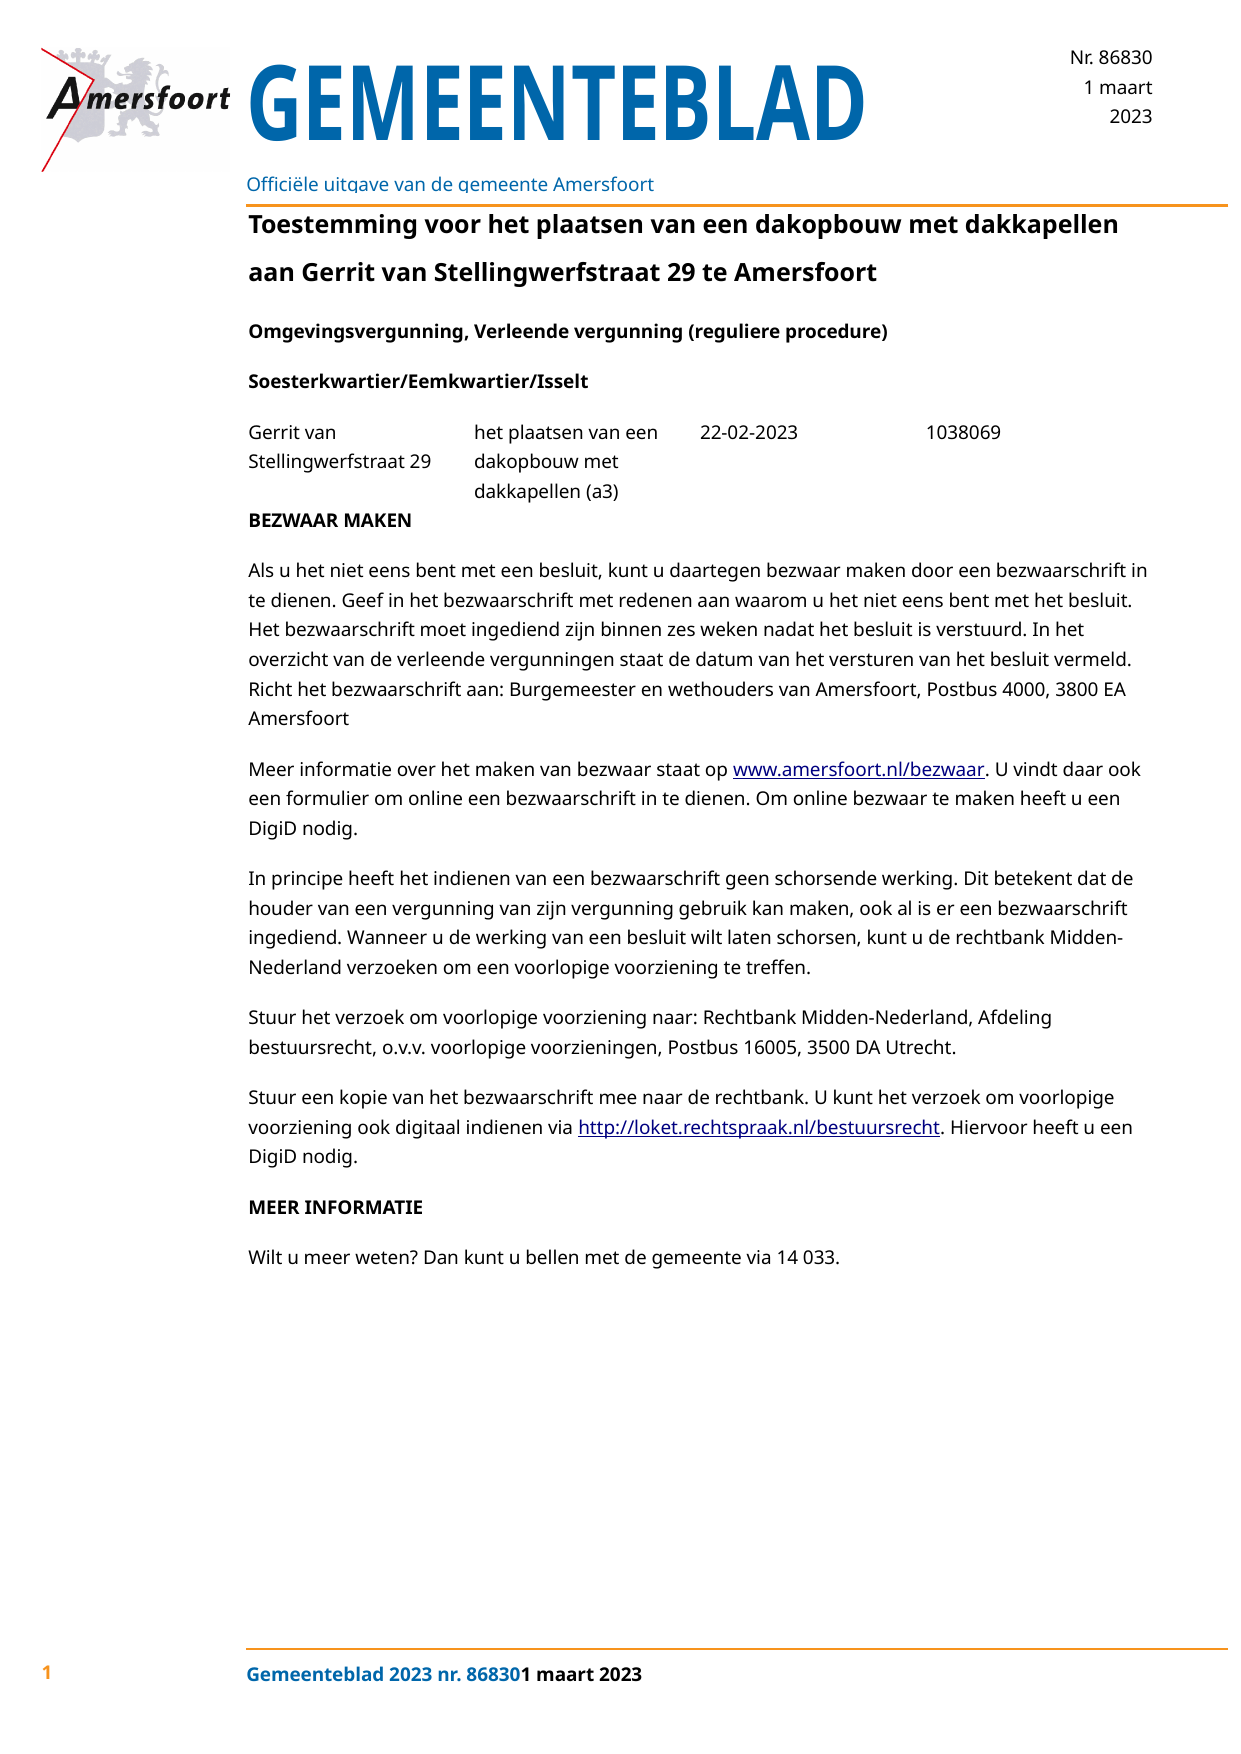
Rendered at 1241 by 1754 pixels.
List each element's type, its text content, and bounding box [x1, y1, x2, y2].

picture [41, 47, 231, 172]
text In principe heeft het indienen van een bezwaarschrift geen schorsende werking. Dit betekent dat de houder van een vergunning van zijn vergunning gebruik kan maken, ook al is er een bezwaarschrift ingediend. Wanneer u de werking van een besluit wilt laten schorsen, kunt u de rechtbank Midden-Nederland verzoeken om een voorlopige voorziening te treffen. [248, 865, 1152, 980]
table_header het plaatsen van een dakopbouw met dakkapellen (a3) [474, 419, 700, 504]
text Stuur het verzoek om voorlopige voorziening naar: Rechtbank Midden-Nederland, Afdeling bestuursrecht, o.v.v. voorlopige voorzieningen, Postbus 16005, 3500 DA Utrecht. [248, 1004, 1152, 1060]
text Toestemming voor het plaatsen van een dakopbouw met dakkapellen aan Gerrit van Stellingwerfstraat 29 te Amersfoort [248, 207, 1152, 288]
text BEZWAAR MAKEN [248, 507, 1152, 533]
text Omgevingsvergunning, Verleende vergunning (reguliere procedure) [248, 318, 1152, 344]
table_header Gerrit van Stellingwerfstraat 29 [248, 419, 474, 504]
table_header 1038069 [926, 419, 1152, 504]
table_header 22-02-2023 [700, 419, 926, 504]
text Soesterkwartier/Eemkwartier/Isselt [248, 368, 1152, 394]
text Als u het niet eens bent met een besluit, kunt u daartegen bezwaar maken door een bezwaarschrift in te dienen. Geef in het bezwaarschrift met redenen aan waarom u het niet eens bent met het besluit. Het bezwaarschrift moet ingediend zijn binnen zes weken nadat het besluit is verstuurd. In het overzicht van de verleende vergunningen staat de datum van het versturen van het besluit vermeld. Richt het bezwaarschrift aan: Burgemeester en wethouders van Amersfoort, Postbus 4000, 3800 EA Amersfoort [248, 557, 1152, 731]
text Meer informatie over het maken van bezwaar staat op www.amersfoort.nl/bezwaar. U vindt daar ook een formulier om online een bezwaarschrift in te dienen. Om online bezwaar te maken heeft u een DigiD nodig. [248, 756, 1152, 841]
text Wilt u meer weten? Dan kunt u bellen met de gemeente via 14 033. [248, 1244, 1152, 1270]
text Stuur een kopie van het bezwaarschrift mee naar de rechtbank. U kunt het verzoek om voorlopige voorziening ook digitaal indienen via http://loket.rechtspraak.nl/bestuursrecht. Hiervoor heeft u een DigiD nodig. [248, 1084, 1152, 1169]
text MEER INFORMATIE [248, 1194, 1152, 1220]
